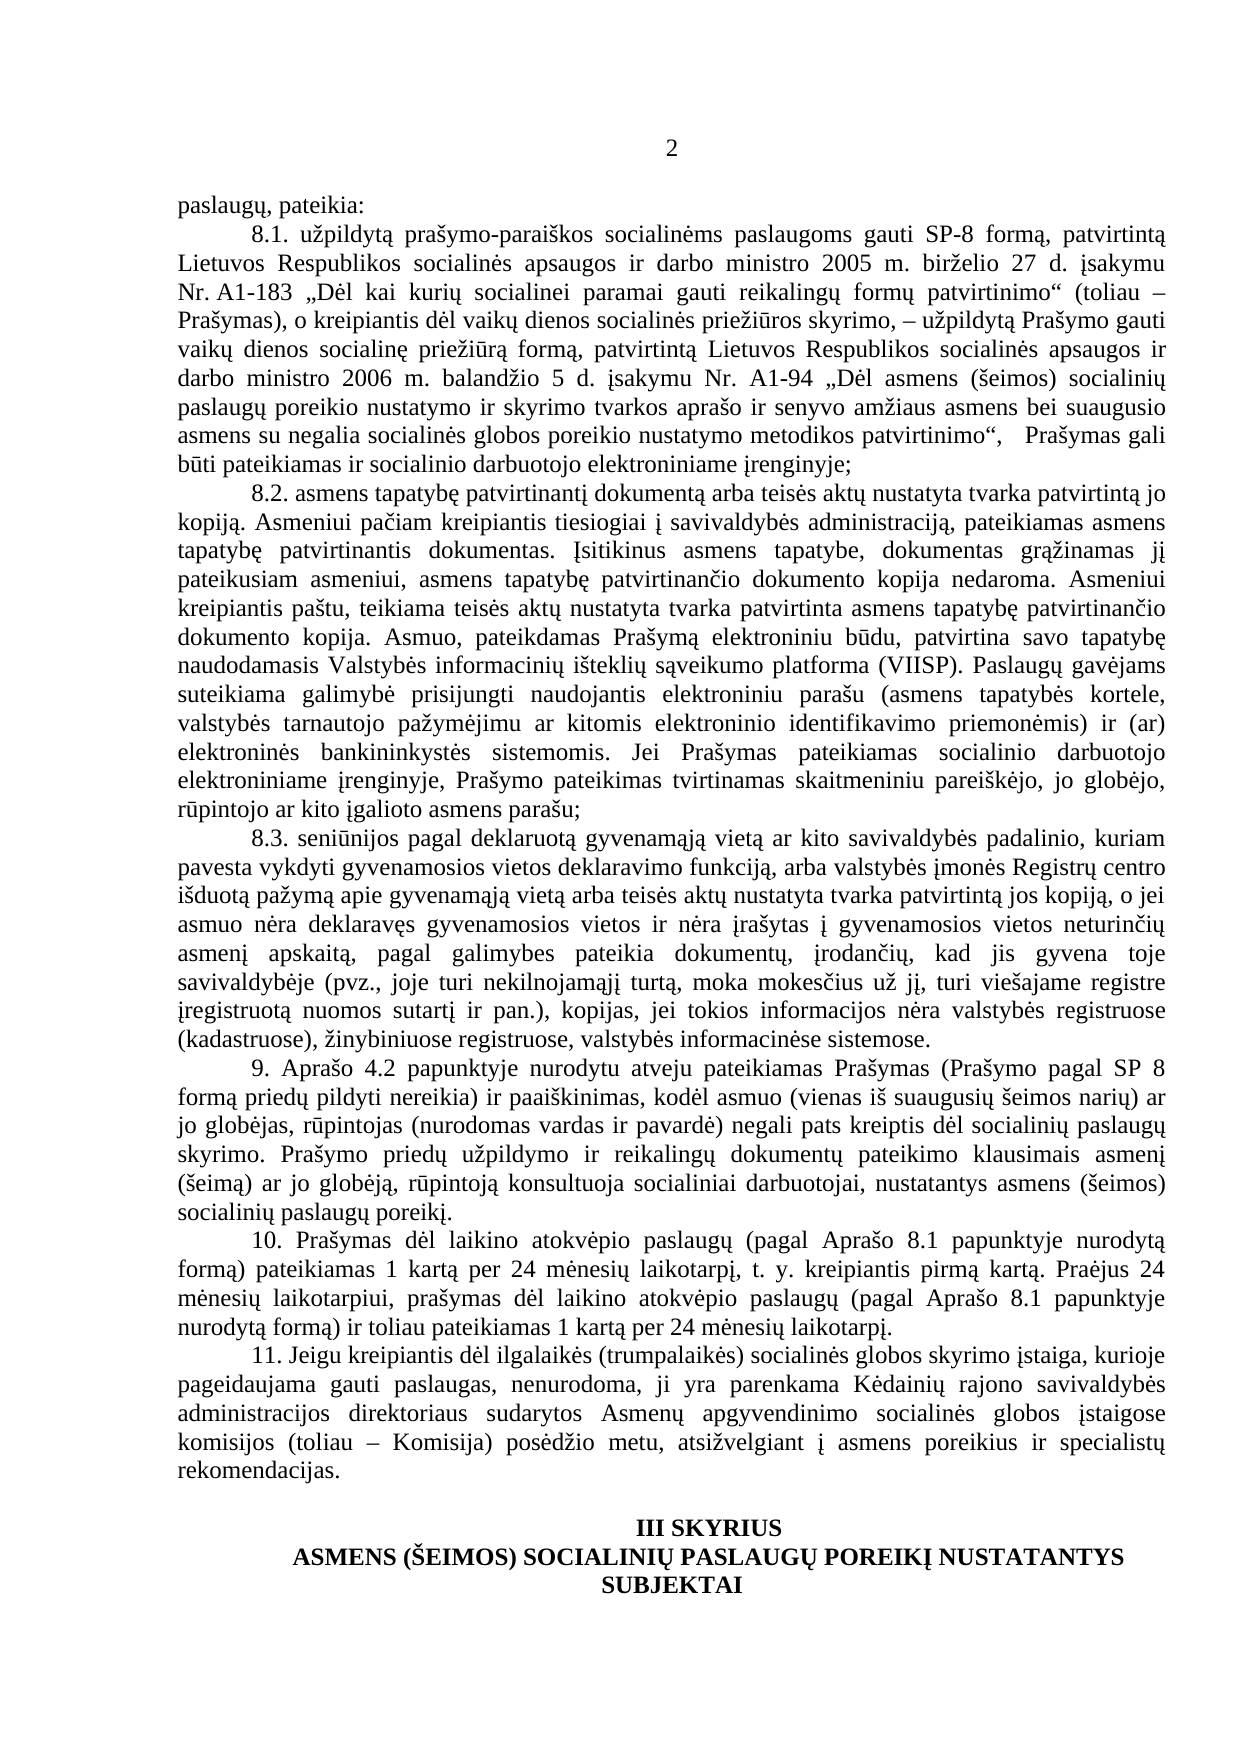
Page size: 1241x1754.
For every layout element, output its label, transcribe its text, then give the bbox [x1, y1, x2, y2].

text 10. Prašymas dėl laikino atokvėpio paslaugų (pagal Aprašo 8.1 papunktyje nurodytą formą) pateikiamas 1 kartą per 24 mėnesių laikotarpį, t. y. kreipiantis pirmą kartą. Praėjus 24 mėnesių laikotarpiui, prašymas dėl laikino atokvėpio paslaugų (pagal Aprašo 8.1 papunktyje nurodytą formą) ir toliau pateikiamas 1 kartą per 24 mėnesių laikotarpį. [177, 1225, 1167, 1340]
text 8.1. užpildytą prašymo-paraiškos socialinėms paslaugoms gauti SP-8 formą, patvirtintą Lietuvos Respublikos socialinės apsaugos ir darbo ministro 2005 m. birželio 27 d. įsakymu Nr. A1‑183 „Dėl kai kurių socialinei paramai gauti reikalingų formų patvirtinimo“ (toliau –Prašymas), o kreipiantis dėl vaikų dienos socialinės priežiūros skyrimo, – užpildytą Prašymo gauti vaikų dienos socialinę priežiūrą formą, patvirtintą Lietuvos Respublikos socialinės apsaugos ir darbo ministro 2006 m. balandžio 5 d. įsakymu Nr. A1-94 „Dėl asmens (šeimos) socialinių paslaugų poreikio nustatymo ir skyrimo tvarkos aprašo ir senyvo amžiaus asmens bei suaugusio asmens su negalia socialinės globos poreikio nustatymo metodikos patvirtinimo“, Prašymas gali būti pateikiamas ir socialinio darbuotojo elektroniniame įrenginyje; [177, 219, 1167, 478]
text 9. Aprašo 4.2 papunktyje nurodytu atveju pateikiamas Prašymas (Prašymo pagal SP 8 formą priedų pildyti nereikia) ir paaiškinimas, kodėl asmuo (vienas iš suaugusių šeimos narių) ar jo globėjas, rūpintojas (nurodomas vardas ir pavardė) negali pats kreiptis dėl socialinių paslaugų skyrimo. Prašymo priedų užpildymo ir reikalingų dokumentų pateikimo klausimais asmenį (šeimą) ar jo globėją, rūpintoją konsultuoja socialiniai darbuotojai, nustatantys asmens (šeimos) socialinių paslaugų poreikį. [177, 1053, 1167, 1225]
text III SKYRIUS [177, 1513, 1167, 1542]
text 8.2. asmens tapatybę patvirtinantį dokumentą arba teisės aktų nustatyta tvarka patvirtintą jo kopiją. Asmeniui pačiam kreipiantis tiesiogiai į savivaldybės administraciją, pateikiamas asmens tapatybę patvirtinantis dokumentas. Įsitikinus asmens tapatybe, dokumentas grąžinamas jį pateikusiam asmeniui, asmens tapatybę patvirtinančio dokumento kopija nedaroma. Asmeniui kreipiantis paštu, teikiama teisės aktų nustatyta tvarka patvirtinta asmens tapatybę patvirtinančio dokumento kopija. Asmuo, pateikdamas Prašymą elektroniniu būdu, patvirtina savo tapatybę naudodamasis Valstybės informacinių išteklių sąveikumo platforma (VIISP). Paslaugų gavėjams suteikiama galimybė prisijungti naudojantis elektroniniu parašu (asmens tapatybės kortele, valstybės tarnautojo pažymėjimu ar kitomis elektroninio identifikavimo priemonėmis) ir (ar) elektroninės bankininkystės sistemomis. Jei Prašymas pateikiamas socialinio darbuotojo elektroniniame įrenginyje, Prašymo pateikimas tvirtinamas skaitmeniniu pareiškėjo, jo globėjo, rūpintojo ar kito įgalioto asmens parašu; [177, 478, 1167, 823]
text ASMENS (ŠEIMOS) SOCIALINIŲ PASLAUGŲ POREIKĮ NUSTATANTYS SUBJEKTAI [177, 1542, 1167, 1599]
text paslaugų, pateikia: [177, 190, 1167, 219]
text 8.3. seniūnijos pagal deklaruotą gyvenamąją vietą ar kito savivaldybės padalinio, kuriam pavesta vykdyti gyvenamosios vietos deklaravimo funkciją, arba valstybės įmonės Registrų centro išduotą pažymą apie gyvenamąją vietą arba teisės aktų nustatyta tvarka patvirtintą jos kopiją, o jei asmuo nėra deklaravęs gyvenamosios vietos ir nėra įrašytas į gyvenamosios vietos neturinčių asmenį apskaitą, pagal galimybes pateikia dokumentų, įrodančių, kad jis gyvena toje savivaldybėje (pvz., joje turi nekilnojamąjį turtą, moka mokesčius už jį, turi viešajame registre įregistruotą nuomos sutartį ir pan.), kopijas, jei tokios informacijos nėra valstybės registruose (kadastruose), žinybiniuose registruose, valstybės informacinėse sistemose. [177, 823, 1167, 1053]
text 11. Jeigu kreipiantis dėl ilgalaikės (trumpalaikės) socialinės globos skyrimo įstaiga, kurioje pageidaujama gauti paslaugas, nenurodoma, ji yra parenkama Kėdainių rajono savivaldybės administracijos direktoriaus sudarytos Asmenų apgyvendinimo socialinės globos įstaigose komisijos (toliau – Komisija) posėdžio metu, atsižvelgiant į asmens poreikius ir specialistų rekomendacijas. [177, 1340, 1167, 1484]
